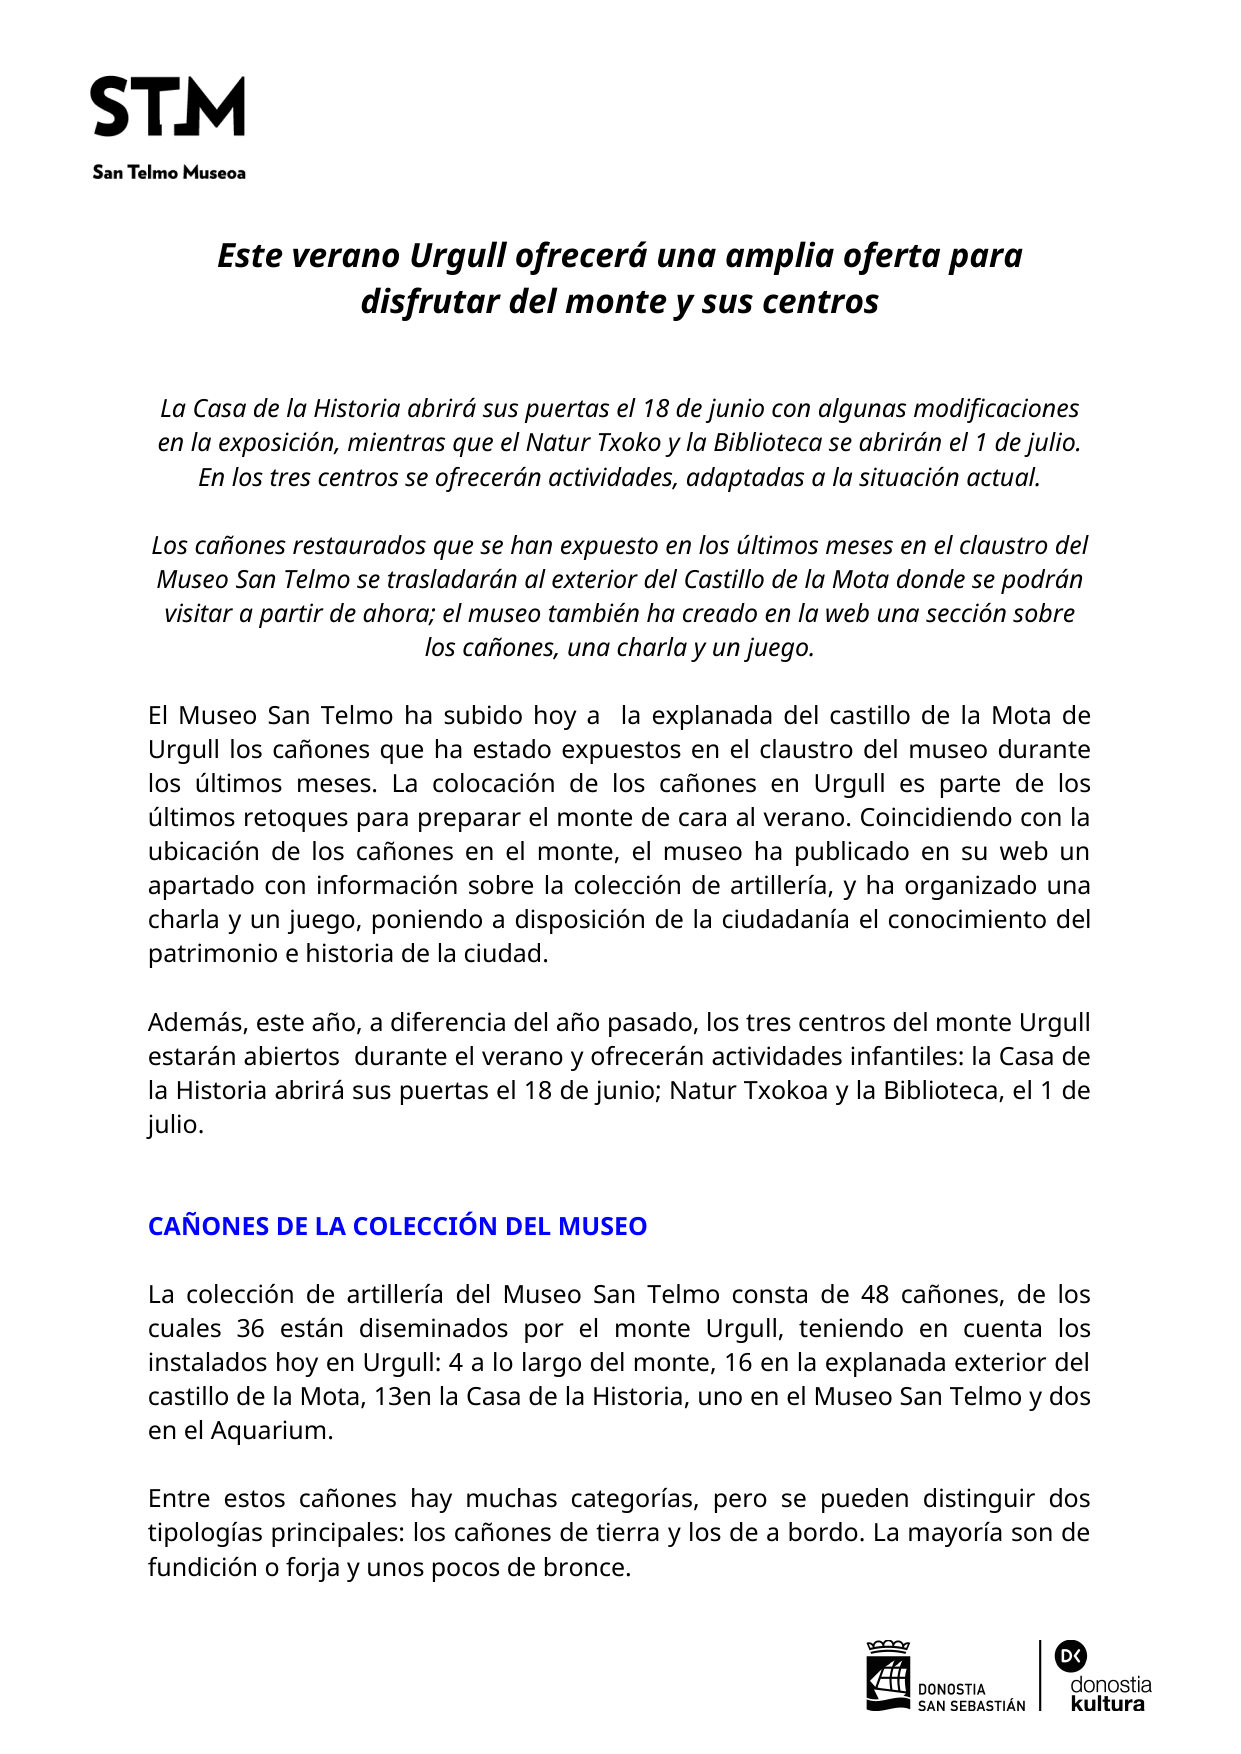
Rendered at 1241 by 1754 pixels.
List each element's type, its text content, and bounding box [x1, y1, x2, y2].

text La colección de artillería del Museo San Telmo consta de 48 cañones, de los cuales 36 están diseminados por el monte Urgull, teniendo en cuenta los instalados hoy en Urgull: 4 a lo largo del monte, 16 en la explanada exterior del castillo de la Mota, 13en la Casa de la Historia, uno en el Museo San Telmo y dos en el Aquarium. Entre estos cañones hay muchas categorías, pero se pueden distinguir dos tipologías principales: los cañones de tierra y los de a bordo. La mayoría son de fundición o forja y unos pocos de bronce. [148, 1277, 1093, 1583]
text El Museo San Telmo ha subido hoy a la explanada del castillo de la Mota de Urgull los cañones que ha estado expuestos en el claustro del museo durante los últimos meses. La colocación de los cañones en Urgull es parte de los últimos retoques para preparar el monte de cara al verano. Coincidiendo con la ubicación de los cañones en el monte, el museo ha publicado en su web un apartado con información sobre la colección de artillería, y ha organizado una charla y un juego, poniendo a disposición de la ciudadanía el conocimiento del patrimonio e historia de la ciudad. Además, este año, a diferencia del año pasado, los tres centros del monte Urgull estarán abiertos durante el verano y ofrecerán actividades infantiles: la Casa de la Historia abrirá sus puertas el 18 de junio; Natur Txokoa y la Biblioteca, el 1 de julio. CAÑONES DE LA COLECCIÓN DEL MUSEO [148, 698, 1093, 1277]
text La Casa de la Historia abrirá sus puertas el 18 de junio con algunas modificaciones en la exposición, mientras que el Natur Txoko y la Biblioteca se abrirán el 1 de julio. En los tres centros se ofrecerán actividades, adaptadas a la situación actual. Los cañones restaurados que se han expuesto en los últimos meses en el claustro del Museo San Telmo se trasladarán al exterior del Castillo de la Mota donde se podrán visitar a partir de ahora; el museo también ha creado en la web una sección sobre los cañones, una charla y un juego. [148, 391, 1093, 663]
picture [866, 1640, 1152, 1711]
text Este verano Urgull ofrecerá una amplia oferta para disfrutar del monte y sus centros [148, 232, 1093, 391]
picture [89, 73, 249, 182]
